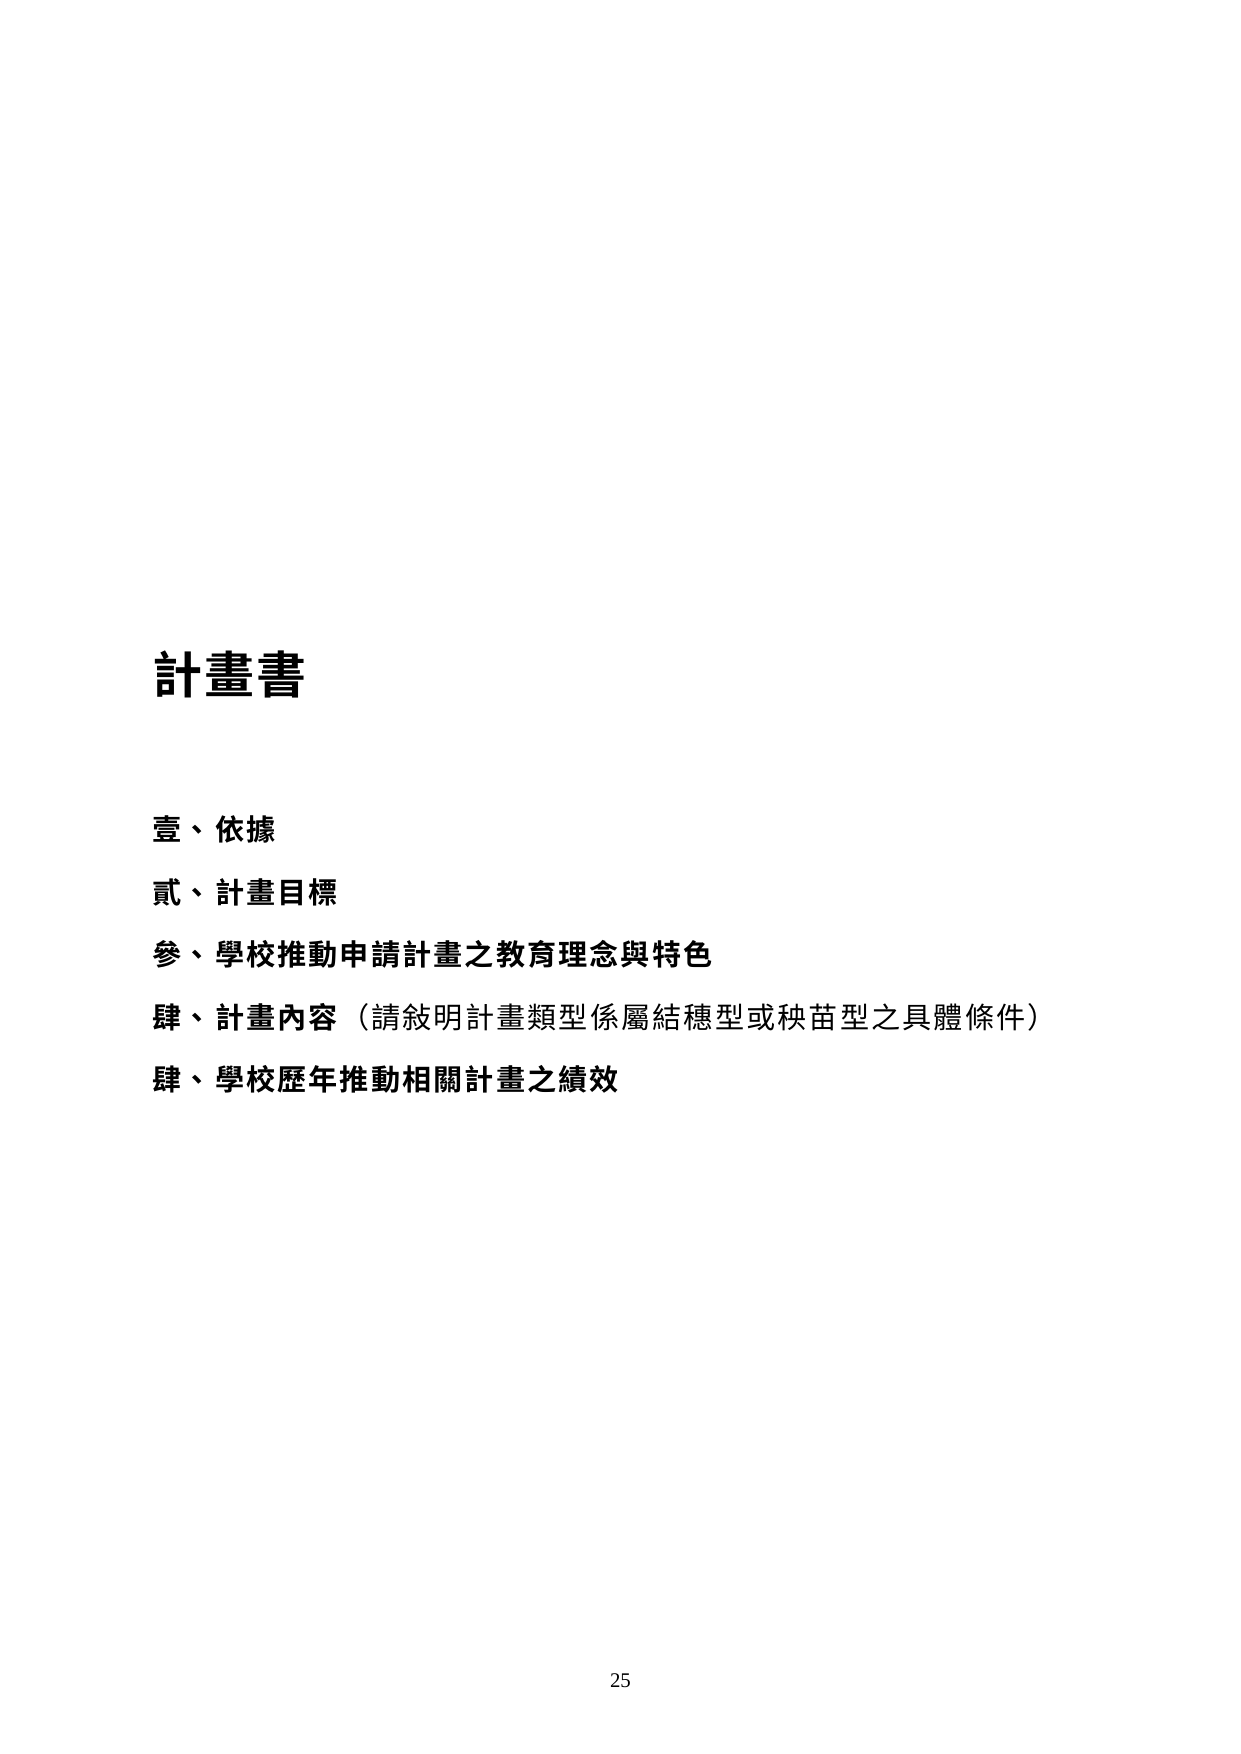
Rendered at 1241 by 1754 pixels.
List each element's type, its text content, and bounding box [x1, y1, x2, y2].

text 壹、依據 [151, 786, 1089, 849]
text 肆、學校歷年推動相關計畫之績效 [151, 1036, 1089, 1099]
text 肆、計畫內容（請敍明計畫類型係屬結穗型或秧苗型之具體條件） [151, 974, 1089, 1036]
text 參、學校推動申請計畫之教育理念與特色 [151, 911, 1089, 974]
text 計畫書 [151, 599, 1089, 724]
text 貳、計畫目標 [151, 849, 1089, 911]
